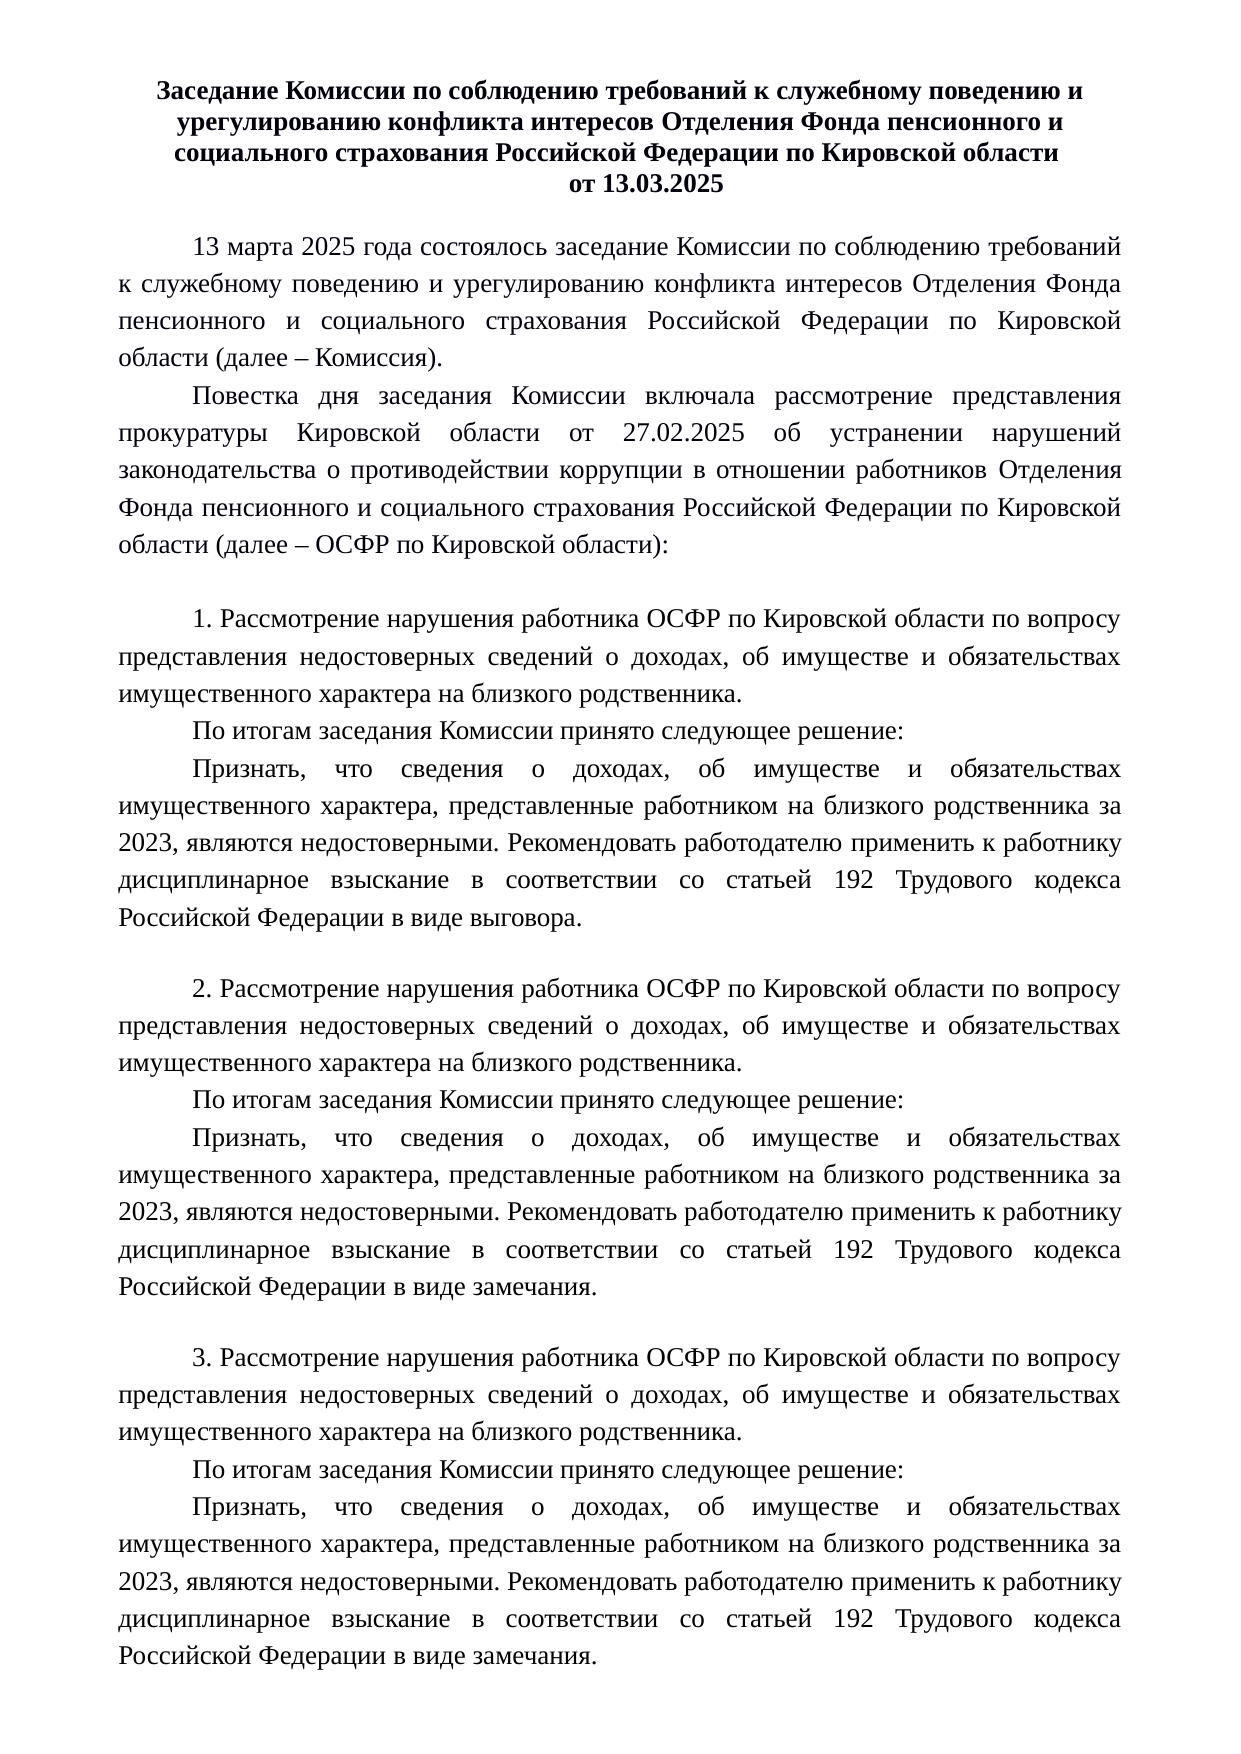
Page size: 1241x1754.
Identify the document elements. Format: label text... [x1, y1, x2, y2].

list По итогам заседания Комиссии принято следующее решение: [118, 1453, 1122, 1484]
text 3. Рассмотрение нарушения работника ОСФР по Кировской области по вопросу представления недостоверных сведений о доходах, об имуществе и обязательствах имущественного характера на близкого родственника. [118, 1341, 1122, 1447]
text 2. Рассмотрение нарушения работника ОСФР по Кировской области по вопросу представления недостоверных сведений о доходах, об имуществе и обязательствах имущественного характера на близкого родственника. [118, 972, 1122, 1077]
text Признать, что сведения о доходах, об имуществе и обязательствах имущественного характера, представленные работником на близкого родственника за 2023, являются недостоверными. Рекомендовать работодателю применить к работнику дисциплинарное взыскание в соответствии со статьей 192 Трудового кодекса Российской Федерации в виде выговора. [118, 752, 1122, 932]
text 13 марта 2025 года состоялось заседание Комиссии по соблюдению требований к служебному поведению и урегулированию конфликта интересов Отделения Фонда пенсионного и социального страхования Российской Федерации по Кировской области (далее – Комиссия). [118, 229, 1122, 373]
text По итогам заседания Комиссии принято следующее решение: [118, 714, 1122, 746]
list По итогам заседания Комиссии принято следующее решение: [118, 1083, 1122, 1115]
text Заседание Комиссии по соблюдению требований к служебному поведению и урегулированию конфликта интересов Отделения Фонда пенсионного и социального страхования Российской Федерации по Кировской области [118, 74, 1122, 167]
text 1. Рассмотрение нарушения работника ОСФР по Кировской области по вопросу представления недостоверных сведений о доходах, об имуществе и обязательствах имущественного характера на близкого родственника. [118, 602, 1122, 708]
text Признать, что сведения о доходах, об имуществе и обязательствах имущественного характера, представленные работником на близкого родственника за 2023, являются недостоверными. Рекомендовать работодателю применить к работнику дисциплинарное взыскание в соответствии со статьей 192 Трудового кодекса Российской Федерации в виде замечания. [118, 1121, 1122, 1301]
text Повестка дня заседания Комиссии включала рассмотрение представления прокуратуры Кировской области от 27.02.2025 об устранении нарушений законодательства о противодействии коррупции в отношении работников Отделения Фонда пенсионного и социального страхования Российской Федерации по Кировской области (далее – ОСФР по Кировской области): [118, 379, 1122, 559]
text от 13.03.2025 [118, 167, 1122, 198]
text Признать, что сведения о доходах, об имуществе и обязательствах имущественного характера, представленные работником на близкого родственника за 2023, являются недостоверными. Рекомендовать работодателю применить к работнику дисциплинарное взыскание в соответствии со статьей 192 Трудового кодекса Российской Федерации в виде замечания. [118, 1490, 1122, 1670]
